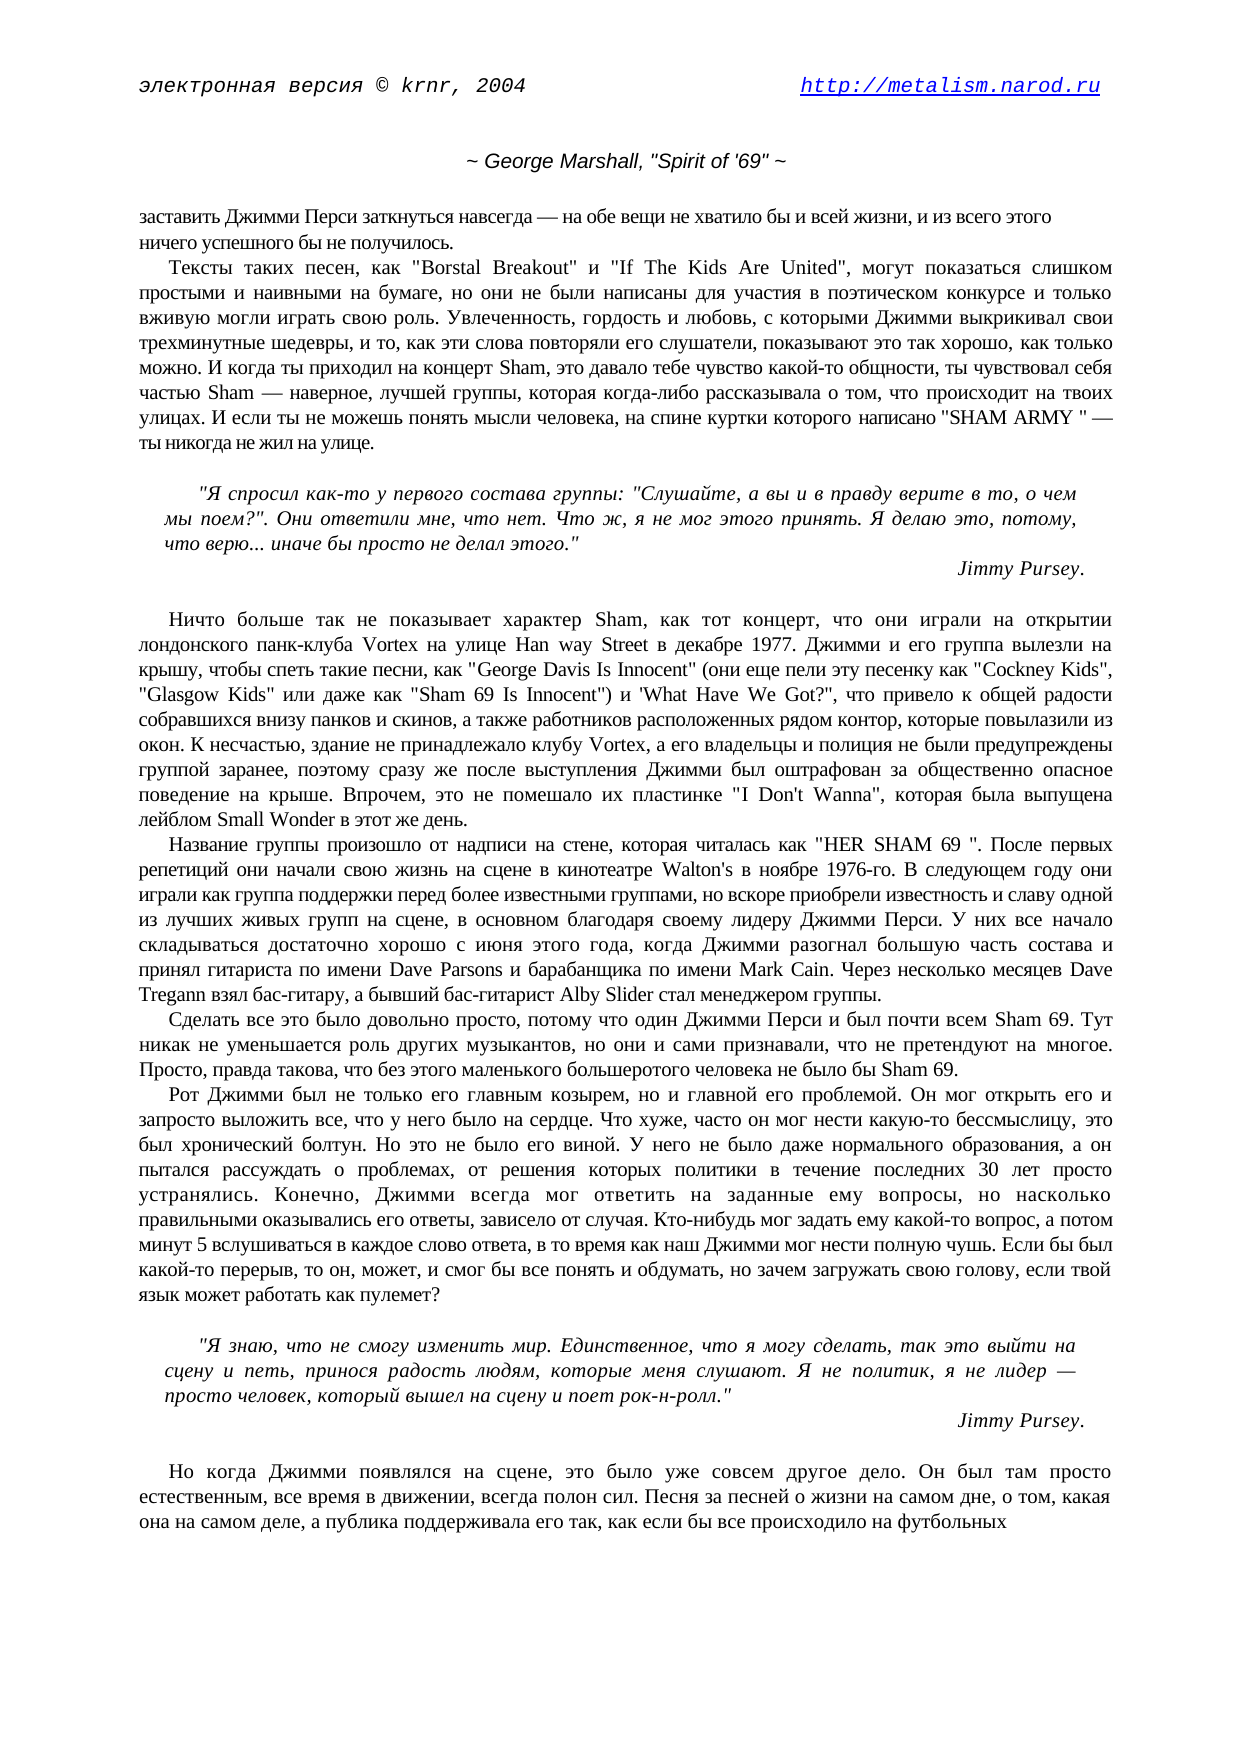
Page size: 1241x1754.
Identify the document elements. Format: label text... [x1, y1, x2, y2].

text заставить Джимми Перси заткнуться навсегда — на обе вещи не хватило бы и всей жизни, и из всего этого ничего успешного бы не получилось. [139, 203, 1113, 255]
text Рот Джимми был не только его главным козырем, но и главной его проблемой. Он мог открыть его и запросто выложить все, что у него было на сердце. Что хуже, часто он мог нести какую-то бессмыслицу, это был хронический болтун. Но это не было его виной. У него не было даже нормального образования, а он пытался рассуждать о проблемах, от решения которых политики в течение последних 30 лет просто устранялись. Конечно, Джимми всегда мог ответить на заданные ему вопросы, но насколько правильными оказывались его ответы, зависело от случая. Кто-нибудь мог задать ему какой-то вопрос, а потом минут 5 вслушиваться в каждое слово ответа, в то время как наш Джимми мог нести полную чушь. Если бы был какой-то перерыв, то он, может, и смог бы все понять и обдумать, но зачем загружать свою голову, если твой язык может работать как пулемет? [138, 1081, 1113, 1306]
text Ничто больше так не показывает характер Sham, как тот концерт, что они играли на открытии лондонского панк-клуба Vortex на улице Han way Street в декабре 1977. Джимми и его группа вылезли на крышу, чтобы спеть такие песни, как "George Davis Is Innocent" (они еще пели эту песенку как "Cockney Kids", "Glasgow Kids" или даже как "Sham 69 Is Innocent") и 'What Have We Got?", что привело к общей радости собравшихся внизу панков и скинов, а также работников расположенных рядом контор, которые повылазили из окон. К несчастью, здание не принадлежало клубу Vortex, а его владельцы и полиция не были предупреждены группой заранее, поэтому сразу же после выступления Джимми был оштрафован за общественно опасное поведение на крыше. Впрочем, это не помешало их пластинке "I Don't Wanna", которая была выпущена лейблом Small Wonder в этот же день. [138, 606, 1113, 831]
text Jimmy Pursey. [957, 1407, 1113, 1432]
text Тексты таких песен, как "Borstal Breakout" и "If The Kids Are United", могут показаться слишком простыми и наивными на бумаге, но они не были написаны для участия в поэтическом конкурсе и только вживую могли играть свою роль. Увлеченность, гордость и любовь, с которыми Джимми выкрикивал свои трехминутные шедевры, и то, как эти слова повторяли его слушатели, показывают это так хорошо, как только можно. И когда ты приходил на концерт Sham, это давало тебе чувство какой-то общности, ты чувствовал себя частью Sham — наверное, лучшей группы, которая когда-либо рассказывала о том, что происходит на твоих улицах. И если ты не можешь понять мысли человека, на спине куртки которого написано "SHAM ARMY " — ты никогда не жил на улице. [139, 255, 1113, 455]
text Название группы произошло от надписи на стене, которая читалась как "HER SHAM 69 ". После первых репетиций они начали свою жизнь на сцене в кинотеатре Walton's в ноябре 1976-го. В следующем году они играли как группа поддержки перед более известными группами, но вскоре приобрели известность и славу одной из лучших живых групп на сцене, в основном благодаря своему лидеру Джимми Перси. У них все начало складываться достаточно хорошо с июня этого года, когда Джимми разогнал большую часть состава и принял гитариста по имени Dave Parsons и барабанщика по имени Mark Cain. Через несколько месяцев Dave Tregann взял бас-гитару, а бывший бас-гитарист Alby Slider стал менеджером группы. [138, 831, 1113, 1006]
text ~ George Marshall, "Spirit of '69" ~ [141, 150, 1113, 173]
text "Я спросил как-то у первого состава группы: "Слушайте, а вы и в правду верите в то, о чем мы поем?". Они ответили мне, что нет. Что ж, я не мог этого принять. Я делаю это, потому, что верю... иначе бы просто не делал этого." [164, 480, 1080, 555]
text Сделать все это было довольно просто, потому что один Джимми Перси и был почти всем Sham 69. Тут никак не уменьшается роль других музыкантов, но они и сами признавали, что не претендуют на многое. Просто, правда такова, что без этого маленького большеротого человека не было бы Sham 69. [139, 1006, 1113, 1081]
text Но когда Джимми появлялся на сцене, это было уже совсем другое дело. Он был там просто естественным, все время в движении, всегда полон сил. Песня за песней о жизни на самом дне, о том, какая она на самом деле, а публика поддерживала его так, как если бы все происходило на футбольных [139, 1458, 1113, 1533]
text Jimmy Pursey. [957, 557, 1113, 580]
text "Я знаю, что не смогу изменить мир. Единственное, что я могу сделать, так это выйти на сцену и петь, принося радость людям, которые меня слушают. Я не политик, я не лидер — просто человек, который вышел на сцену и поет рок-н-ролл." [164, 1332, 1080, 1407]
